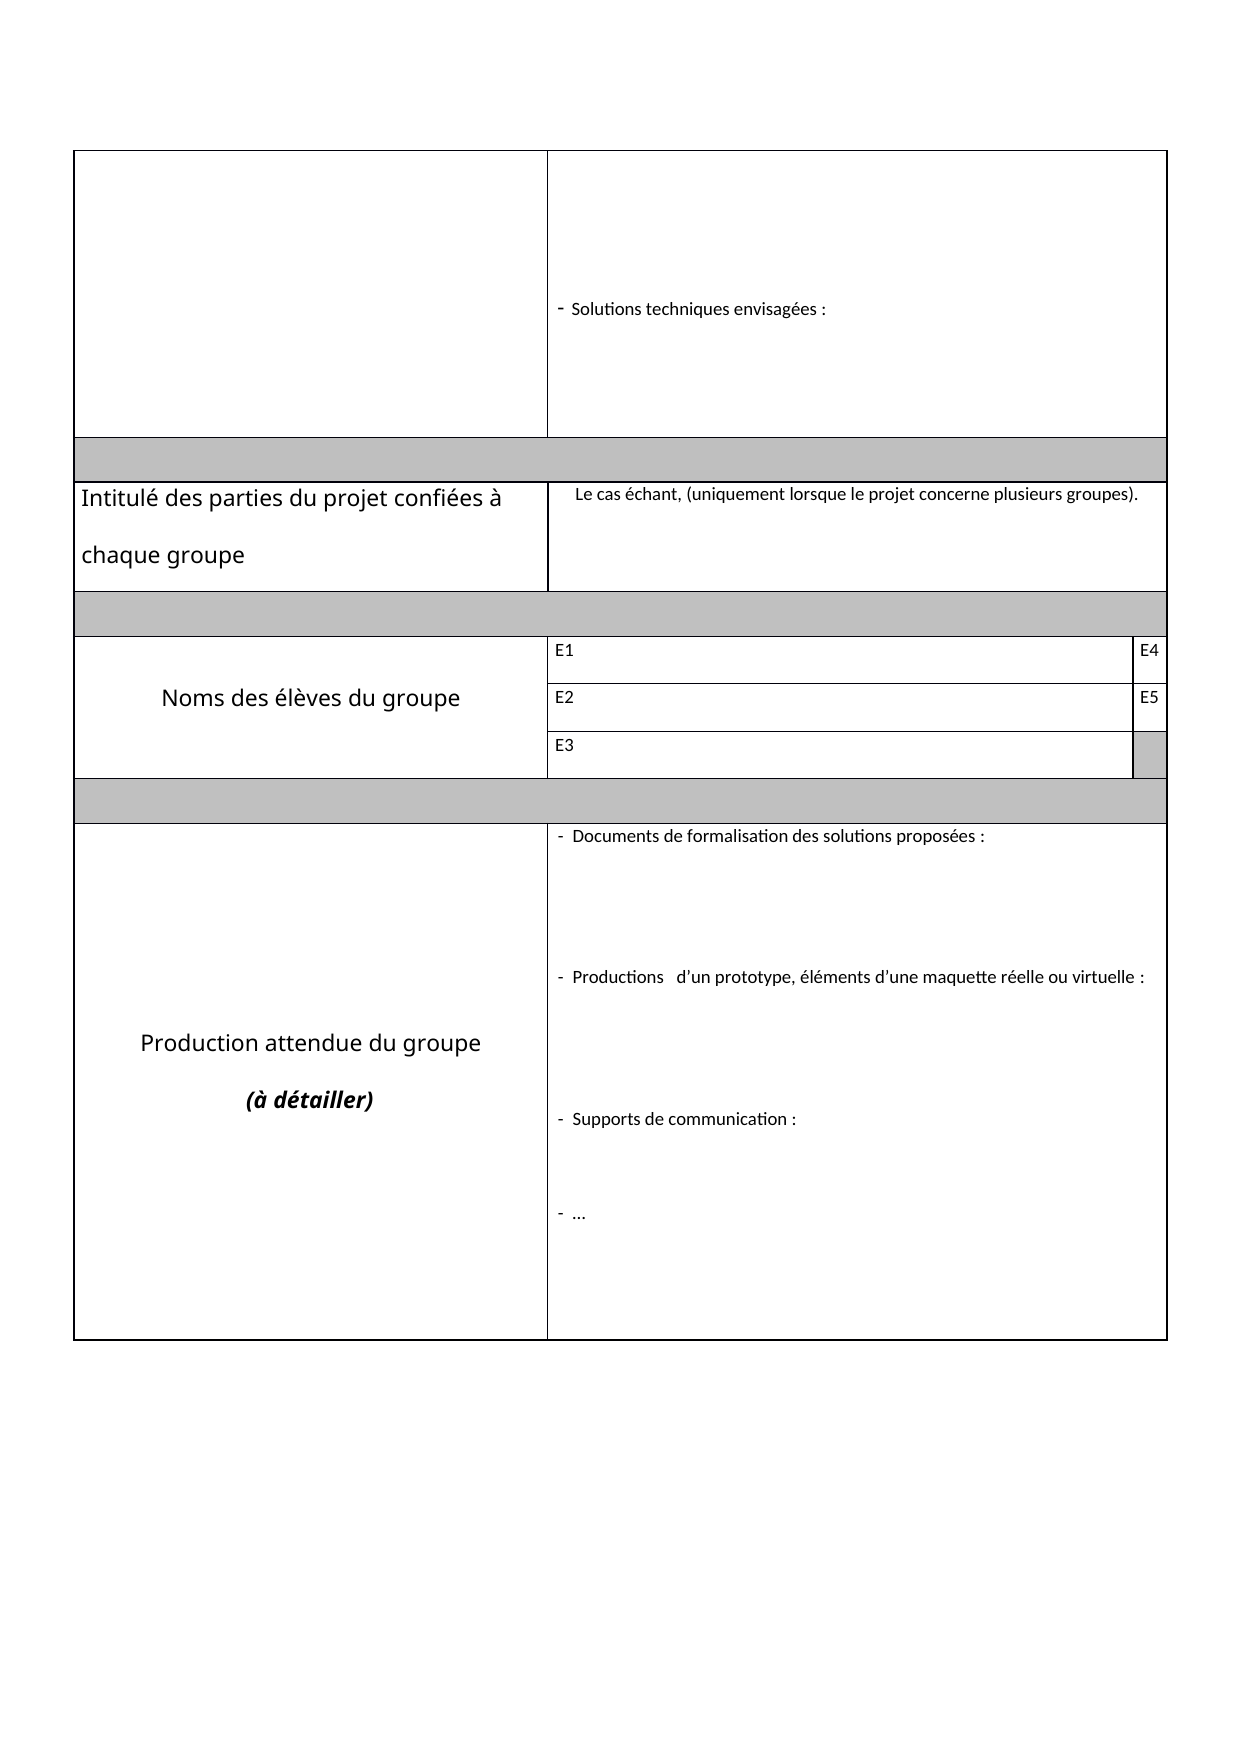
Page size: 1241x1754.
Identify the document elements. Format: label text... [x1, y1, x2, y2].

table_cell Intitulé des parties du projet confiées à chaque groupe [75, 483, 547, 591]
table_cell [75, 779, 1166, 823]
table_cell [75, 438, 1166, 481]
table_cell E4 [1134, 637, 1166, 683]
table_cell E5 [1134, 684, 1166, 731]
table_cell [75, 151, 547, 437]
table_cell E2 [548, 684, 1132, 731]
table_cell [1134, 732, 1166, 778]
table_cell Le cas échant, (uniquement lorsque le projet concerne plusieurs groupes). [549, 483, 1166, 591]
table_cell Documents de formalisation des solutions proposées : Productions d’un prototype, éléments d’une maquette réelle ou virtuelle : Supports de communication : … [548, 824, 1166, 1339]
table_cell E3 [548, 732, 1132, 778]
table_cell [75, 592, 1166, 636]
table_cell Noms des élèves du groupe [75, 637, 547, 778]
table_cell E1 [548, 637, 1132, 683]
table_cell Solutions techniques envisagées : [548, 151, 1166, 437]
table_cell Production attendue du groupe (à détailler) [75, 824, 547, 1339]
